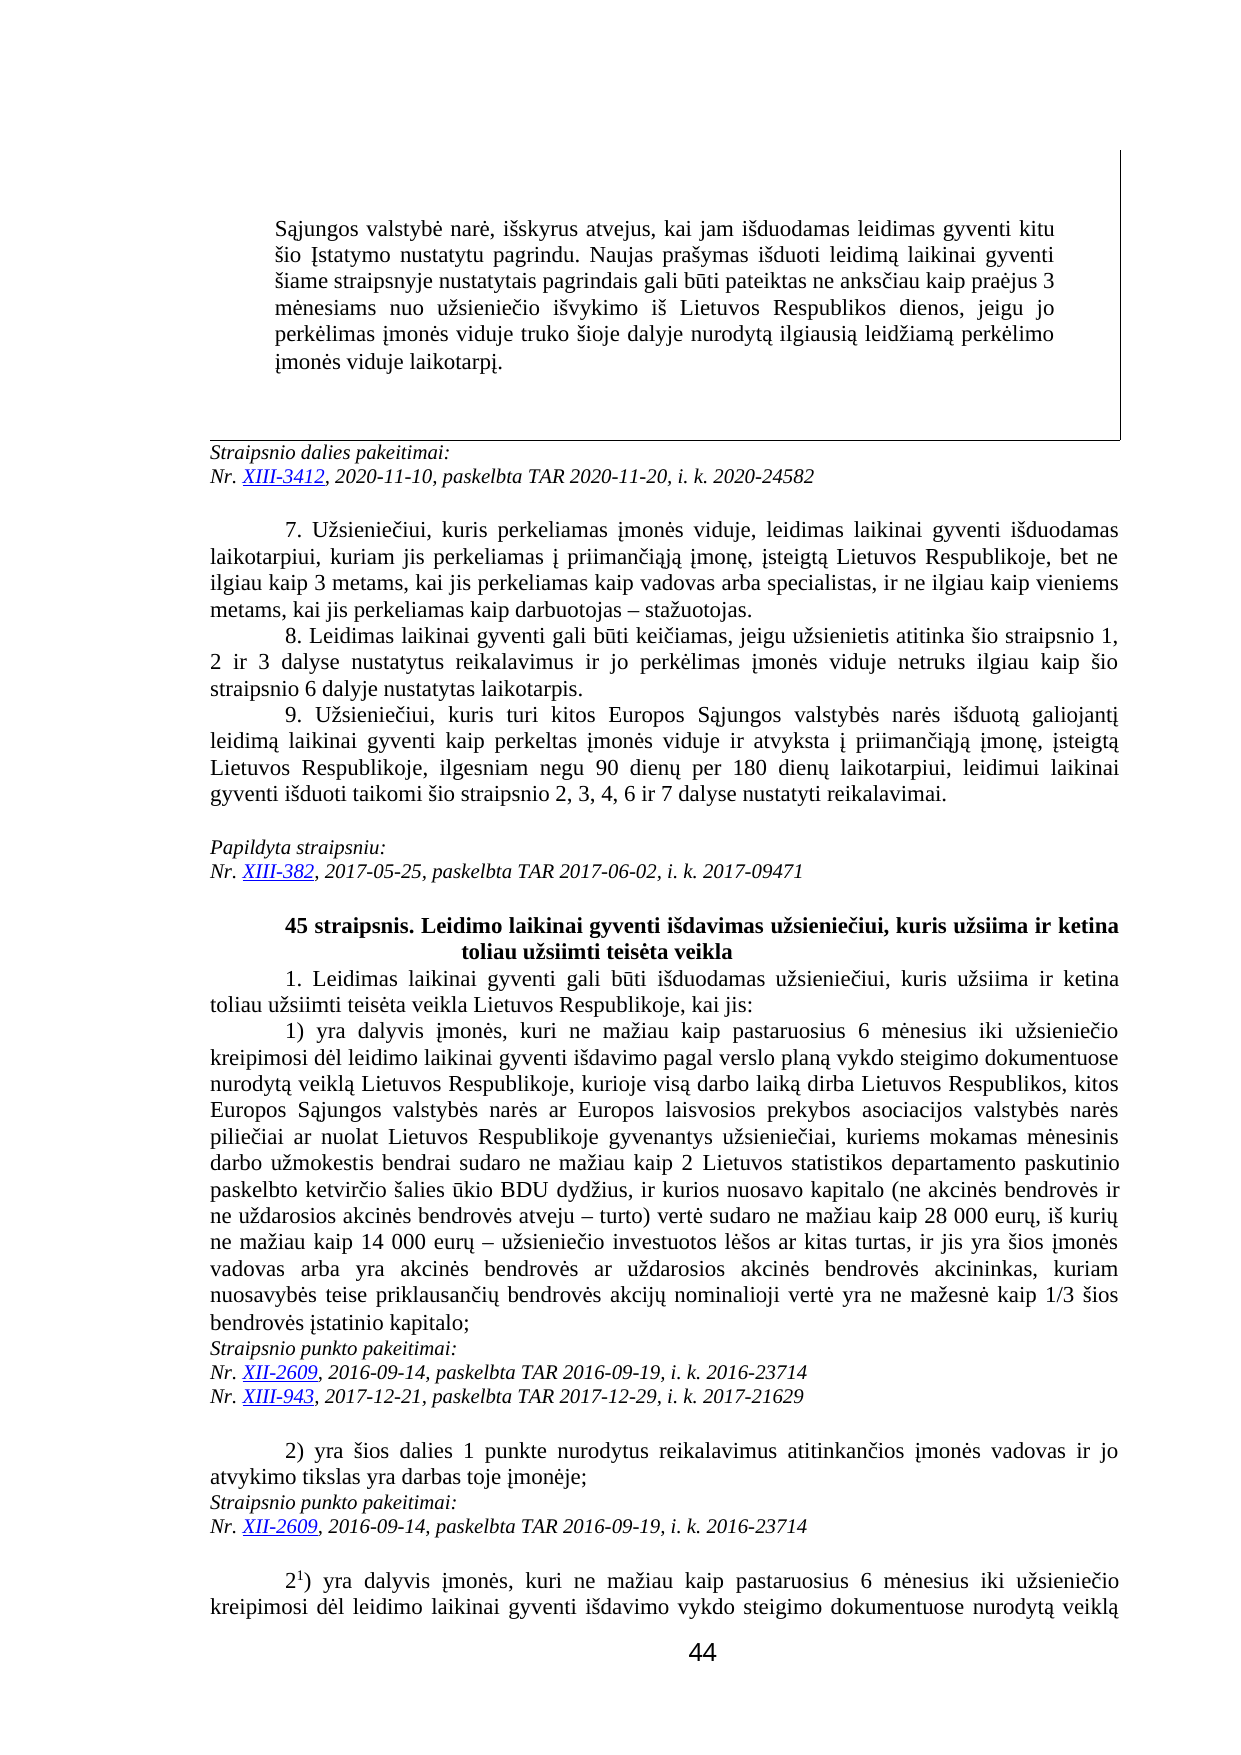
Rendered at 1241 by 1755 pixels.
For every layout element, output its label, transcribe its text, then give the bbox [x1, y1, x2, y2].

text 45 straipsnis. Leidimo laikinai gyventi išdavimas užsieniečiui, kuris užsiima ir ketina toliau užsiimti teisėta veikla [285, 912, 1120, 965]
text Nr. XIII-382, 2017-05-25, paskelbta TAR 2017-06-02, i. k. 2017-09471 [210, 859, 1120, 883]
text 9. Užsieniečiui, kuris turi kitos Europos Sąjungos valstybės narės išduotą galiojantį leidimą laikinai gyventi kaip perkeltas įmonės viduje ir atvyksta į priimančiąją įmonę, įsteigtą Lietuvos Respublikoje, ilgesniam negu 90 dienų per 180 dienų laikotarpiui, leidimui laikinai gyventi išduoti taikomi šio straipsnio 2, 3, 4, 6 ir 7 dalyse nustatyti reikalavimai. [210, 701, 1120, 806]
text Nr. XIII-3412, 2020-11-10, paskelbta TAR 2020-11-20, i. k. 2020-24582 [210, 464, 1120, 488]
text Papildyta straipsniu: [210, 835, 1120, 859]
text Straipsnio punkto pakeitimai: [210, 1490, 1120, 1514]
text Nr. XII-2609, 2016-09-14, paskelbta TAR 2016-09-19, i. k. 2016-23714 [210, 1514, 1120, 1538]
text Nr. XII-2609, 2016-09-14, paskelbta TAR 2016-09-19, i. k. 2016-23714 [210, 1360, 1120, 1384]
text 7. Užsieniečiui, kuris perkeliamas įmonės viduje, leidimas laikinai gyventi išduodamas laikotarpiui, kuriam jis perkeliamas į priimančiąją įmonę, įsteigtą Lietuvos Respublikoje, bet ne ilgiau kaip 3 metams, kai jis perkeliamas kaip vadovas arba specialistas, ir ne ilgiau kaip vieniems metams, kai jis perkeliamas kaip darbuotojas – stažuotojas. [210, 517, 1120, 622]
text Nr. XIII-943, 2017-12-21, paskelbta TAR 2017-12-29, i. k. 2017-21629 [210, 1384, 1120, 1408]
text 1. Leidimas laikinai gyventi gali būti išduodamas užsieniečiui, kuris užsiima ir ketina toliau užsiimti teisėta veikla Lietuvos Respublikoje, kai jis: [210, 965, 1120, 1017]
text Straipsnio punkto pakeitimai: [210, 1336, 1120, 1360]
text 1) yra dalyvis įmonės, kuri ne mažiau kaip pastaruosius 6 mėnesius iki užsieniečio kreipimosi dėl leidimo laikinai gyventi išdavimo pagal verslo planą vykdo steigimo dokumentuose nurodytą veiklą Lietuvos Respublikoje, kurioje visą darbo laiką dirba Lietuvos Respublikos, kitos Europos Sąjungos valstybės narės ar Europos laisvosios prekybos asociacijos valstybės narės piliečiai ar nuolat Lietuvos Respublikoje gyvenantys užsieniečiai, kuriems mokamas mėnesinis darbo užmokestis bendrai sudaro ne mažiau kaip 2 Lietuvos statistikos departamento paskutinio paskelbto ketvirčio šalies ūkio BDU dydžius, ir kurios nuosavo kapitalo (ne akcinės bendrovės ir ne uždarosios akcinės bendrovės atveju – turto) vertė sudaro ne mažiau kaip 28 000 eurų, iš kurių ne mažiau kaip 14 000 eurų – užsieniečio investuotos lėšos ar kitas turtas, ir jis yra šios įmonės vadovas arba yra akcinės bendrovės ar uždarosios akcinės bendrovės akcininkas, kuriam nuosavybės teise priklausančių bendrovės akcijų nominalioji vertė yra ne mažesnė kaip 1/3 šios bendrovės įstatinio kapitalo; [210, 1017, 1120, 1336]
text Sąjungos valstybė narė, išskyrus atvejus, kai jam išduodamas leidimas gyventi kitu šio Įstatymo nustatytu pagrindu. Naujas prašymas išduoti leidimą laikinai gyventi šiame straipsnyje nustatytais pagrindais gali būti pateiktas ne anksčiau kaip praėjus 3 mėnesiams nuo užsieniečio išvykimo iš Lietuvos Respublikos dienos, jeigu jo perkėlimas įmonės viduje truko šioje dalyje nurodytą ilgiausią leidžiamą perkėlimo įmonės viduje laikotarpį. [210, 150, 1120, 440]
text 8. Leidimas laikinai gyventi gali būti keičiamas, jeigu užsienietis atitinka šio straipsnio 1, 2 ir 3 dalyse nustatytus reikalavimus ir jo perkėlimas įmonės viduje netruks ilgiau kaip šio straipsnio 6 dalyje nustatytas laikotarpis. [210, 622, 1120, 701]
text Straipsnio dalies pakeitimai: [210, 440, 1120, 464]
text 2) yra šios dalies 1 punkte nurodytus reikalavimus atitinkančios įmonės vadovas ir jo atvykimo tikslas yra darbas toje įmonėje; [210, 1437, 1120, 1490]
text 21) yra dalyvis įmonės, kuri ne mažiau kaip pastaruosius 6 mėnesius iki užsieniečio kreipimosi dėl leidimo laikinai gyventi išdavimo vykdo steigimo dokumentuose nurodytą veiklą [210, 1567, 1120, 1619]
